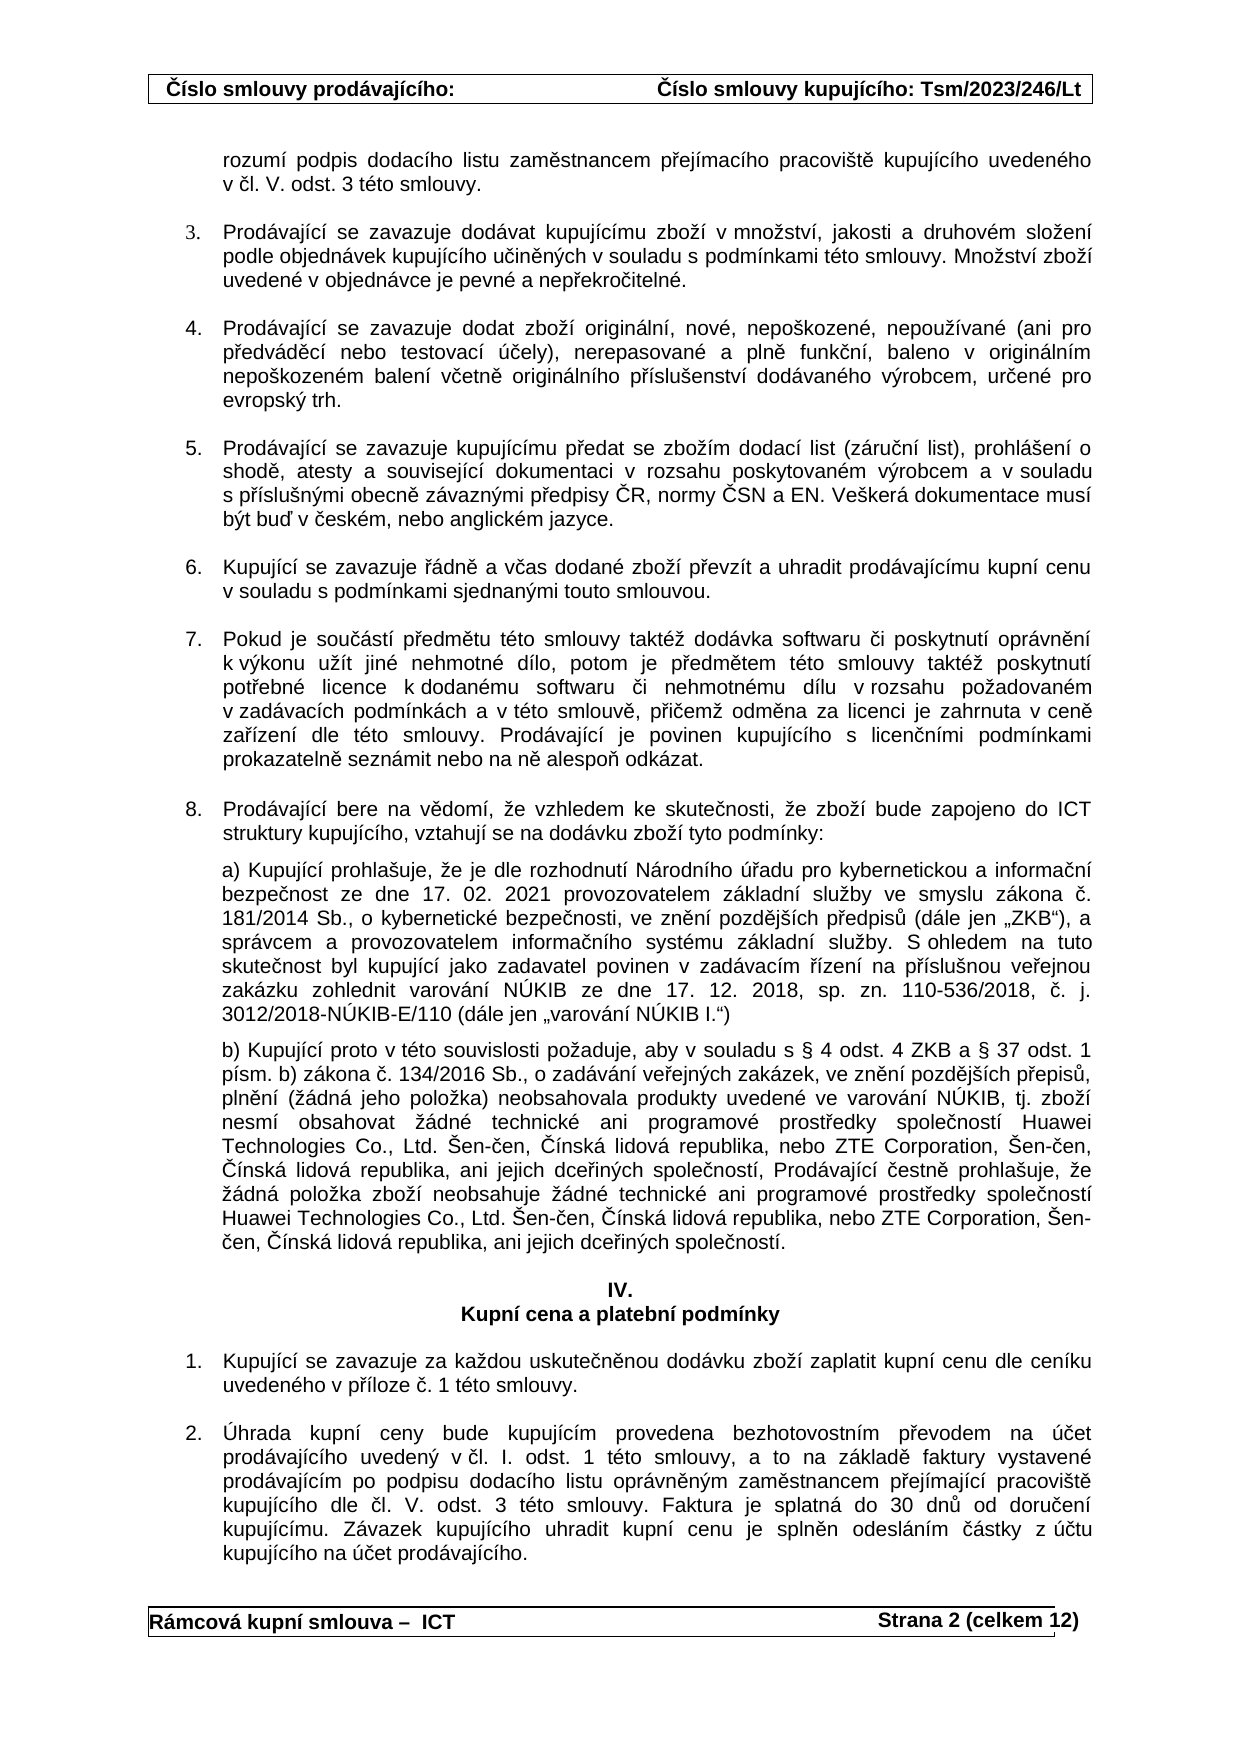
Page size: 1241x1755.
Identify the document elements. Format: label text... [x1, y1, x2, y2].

text IV. [148, 1277, 1093, 1301]
list Prodávající se zavazuje dodat zboží originální, nové, nepoškozené, nepoužívané (ani pro předváděcí nebo testovací účely), nerepasované a plně funkční, baleno v originálním nepoškozeném balení včetně originálního příslušenství dodávaného výrobcem, určené pro evropský trh. [185, 316, 1093, 411]
text Kupní cena a platební podmínky [148, 1301, 1093, 1325]
list Kupující se zavazuje řádně a včas dodané zboží převzít a uhradit prodávajícímu kupní cenu v souladu s podmínkami sjednanými touto smlouvou. [185, 555, 1093, 603]
list Prodávající se zavazuje kupujícímu předat se zbožím dodací list (záruční list), prohlášení o shodě, atesty a související dokumentaci v rozsahu poskytovaném výrobcem a v souladu s příslušnými obecně závaznými předpisy ČR, normy ČSN a EN. Veškerá dokumentace musí být buď v českém, nebo anglickém jazyce. [185, 435, 1093, 531]
list rozumí podpis dodacího listu zaměstnancem přejímacího pracoviště kupujícího uvedeného v čl. V. odst. 3 této smlouvy. [185, 148, 1093, 196]
list Prodávající bere na vědomí, že vzhledem ke skutečnosti, že zboží bude zapojeno do ICT struktury kupujícího, vztahují se na dodávku zboží tyto podmínky: [185, 797, 1093, 845]
list Pokud je součástí předmětu této smlouvy taktéž dodávka softwaru či poskytnutí oprávnění k výkonu užít jiné nehmotné dílo, potom je předmětem této smlouvy taktéž poskytnutí potřebné licence k dodanému softwaru či nehmotnému dílu v rozsahu požadovaném v zadávacích podmínkách a v této smlouvě, přičemž odměna za licenci je zahrnuta v ceně zařízení dle této smlouvy. Prodávající je povinen kupujícího s licenčními podmínkami prokazatelně seznámit nebo na ně alespoň odkázat. [185, 627, 1093, 771]
list Úhrada kupní ceny bude kupujícím provedena bezhotovostním převodem na účet prodávajícího uvedený v čl. I. odst. 1 této smlouvy, a to na základě faktury vystavené prodávajícím po podpisu dodacího listu oprávněným zaměstnancem přejímající pracoviště kupujícího dle čl. V. odst. 3 této smlouvy. Faktura je splatná do 30 dnů od doručení kupujícímu. Závazek kupujícího uhradit kupní cenu je splněn odesláním částky z účtu kupujícího na účet prodávajícího. [185, 1421, 1093, 1565]
text a) Kupující prohlašuje, že je dle rozhodnutí Národního úřadu pro kybernetickou a informační bezpečnost ze dne 17. 02. 2021 provozovatelem základní služby ve smyslu zákona č. 181/2014 Sb., o kybernetické bezpečnosti, ve znění pozdějších předpisů (dále jen „ZKB“), a správcem a provozovatelem informačního systému základní služby. S ohledem na tuto skutečnost byl kupující jako zadavatel povinen v zadávacím řízení na příslušnou veřejnou zakázku zohlednit varování NÚKIB ze dne 17. 12. 2018, sp. zn. 110-536/2018, č. j. 3012/2018-NÚKIB-E/110 (dále jen „varování NÚKIB I.“) [222, 858, 1093, 1025]
list Prodávající se zavazuje dodávat kupujícímu zboží v množství, jakosti a druhovém složení podle objednávek kupujícího učiněných v souladu s podmínkami této smlouvy. Množství zboží uvedené v objednávce je pevné a nepřekročitelné. [185, 219, 1093, 292]
text b) Kupující proto v této souvislosti požaduje, aby v souladu s § 4 odst. 4 ZKB a § 37 odst. 1 písm. b) zákona č. 134/2016 Sb., o zadávání veřejných zakázek, ve znění pozdějších přepisů, plnění (žádná jeho položka) neobsahovala produkty uvedené ve varování NÚKIB, tj. zboží nesmí obsahovat žádné technické ani programové prostředky společností Huawei Technologies Co., Ltd. Šen-čen, Čínská lidová republika, nebo ZTE Corporation, Šen-čen, Čínská lidová republika, ani jejich dceřiných společností, Prodávající čestně prohlašuje, že žádná položka zboží neobsahuje žádné technické ani programové prostředky společností Huawei Technologies Co., Ltd. Šen-čen, Čínská lidová republika, nebo ZTE Corporation, Šen-čen, Čínská lidová republika, ani jejich dceřiných společností. [222, 1038, 1093, 1253]
list Kupující se zavazuje za každou uskutečněnou dodávku zboží zaplatit kupní cenu dle ceníku uvedeného v příloze č. 1 této smlouvy. [185, 1349, 1093, 1397]
